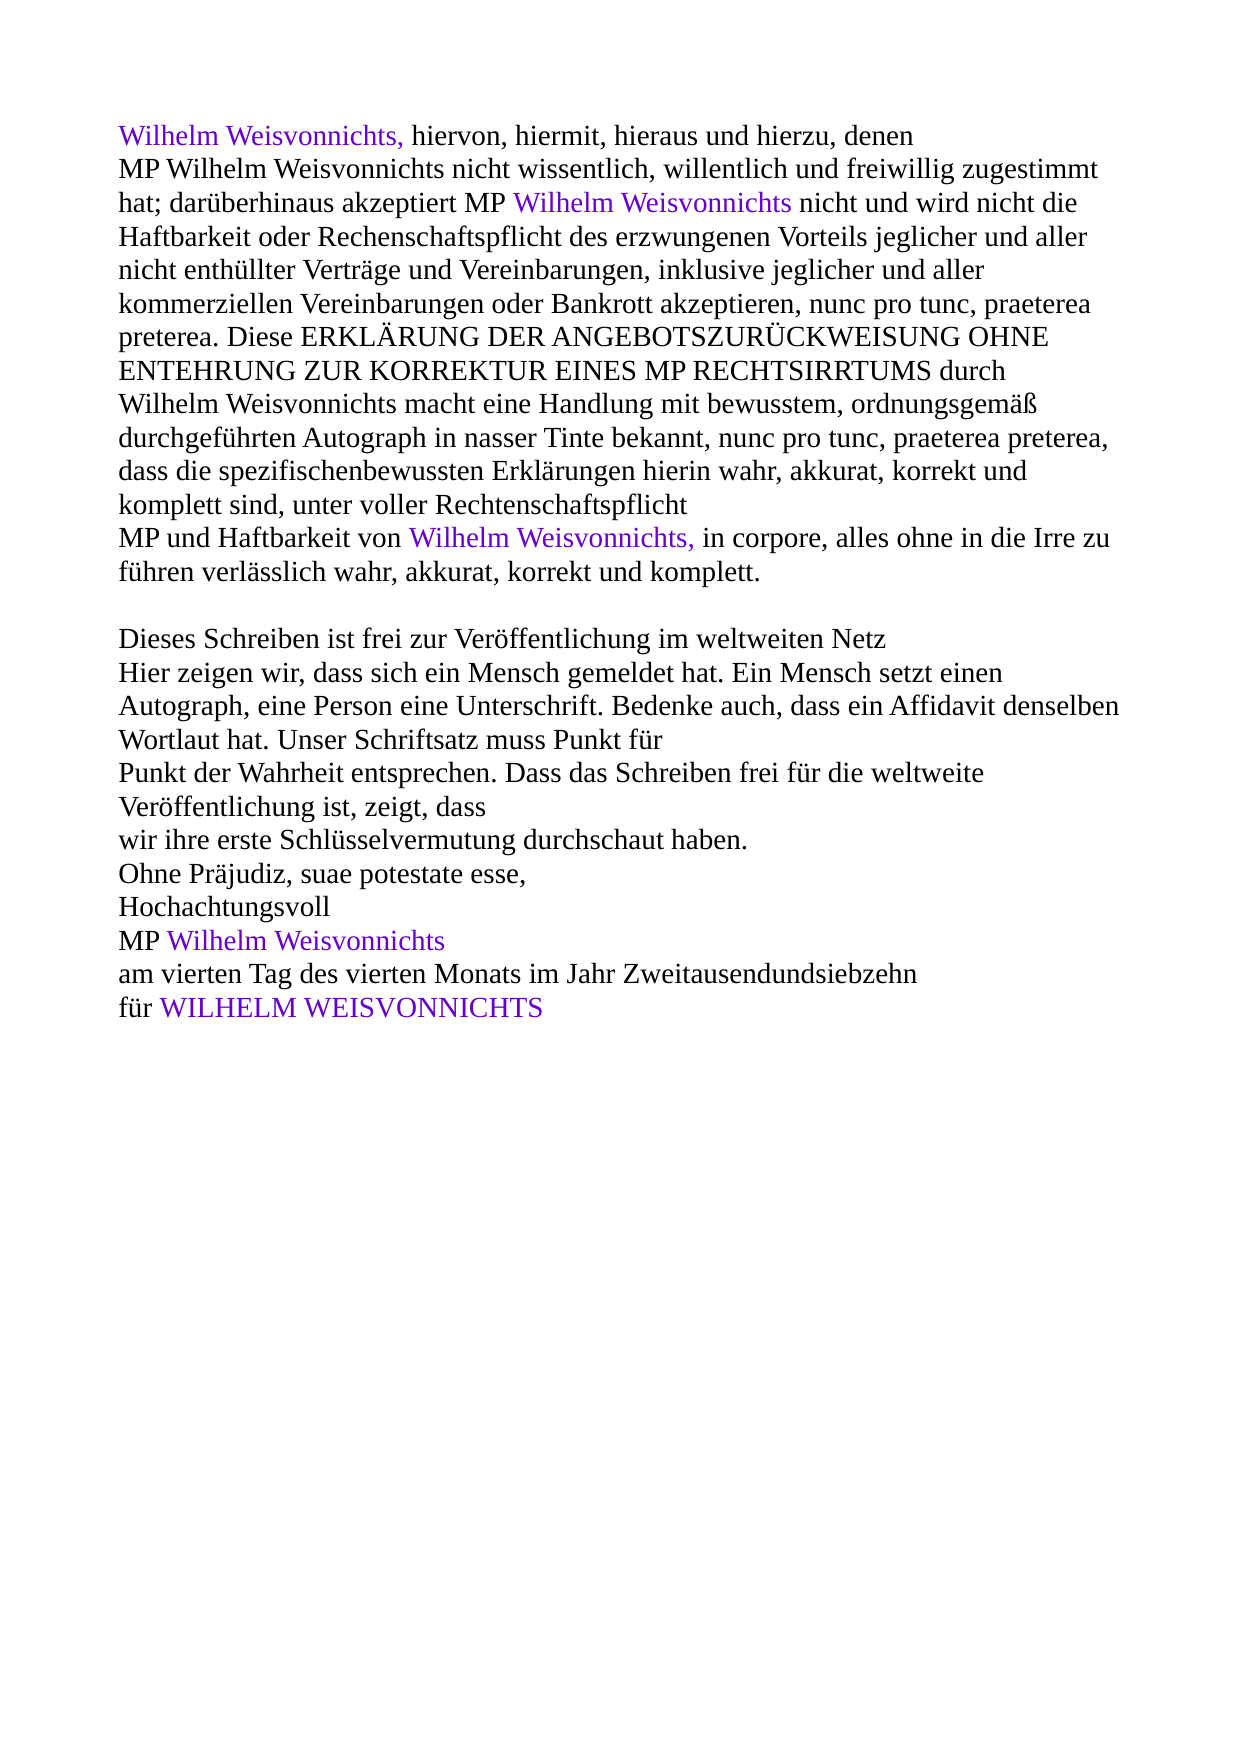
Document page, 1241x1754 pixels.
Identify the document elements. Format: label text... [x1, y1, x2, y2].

text Wilhelm Weisvonnichts, hiervon, hiermit, hieraus und hierzu, denen [118, 118, 1122, 152]
text Wilhelm Weisvonnichts macht eine Handlung mit bewusstem, ordnungsgemäß [118, 386, 1122, 420]
text Ohne Präjudiz, suae potestate esse, [118, 856, 1122, 889]
text MP und Haftbarkeit von Wilhelm Weisvonnichts, in corpore, alles ohne in die Irre zu führen verlässlich wahr, akkurat, korrekt und komplett. [118, 521, 1122, 588]
text kommerziellen Vereinbarungen oder Bankrott akzeptieren, nunc pro tunc, praeterea preterea. Diese ERKLÄRUNG DER ANGEBOTSZURÜCKWEISUNG OHNE ENTEHRUNG ZUR KORREKTUR EINES MP RECHTSIRRTUMS durch [118, 286, 1122, 386]
text Hochachtungsvoll [118, 889, 1122, 923]
text MP Wilhelm Weisvonnichts nicht wissentlich, willentlich und freiwillig zugestimmt hat; darüberhinaus akzeptiert MP Wilhelm Weisvonnichts nicht und wird nicht die Haftbarkeit oder Rechenschaftspflicht des erzwungenen Vorteils jeglicher und aller nicht enthüllter Verträge und Vereinbarungen, inklusive jeglicher und aller [118, 152, 1122, 286]
text durchgeführten Autograph in nasser Tinte bekannt, nunc pro tunc, praeterea preterea, dass die spezifischenbewussten Erklärungen hierin wahr, akkurat, korrekt und komplett sind, unter voller Rechtenschaftspflicht [118, 420, 1122, 521]
text MP Wilhelm Weisvonnichts [118, 923, 1122, 957]
text Hier zeigen wir, dass sich ein Mensch gemeldet hat. Ein Mensch setzt einen Autograph, eine Person eine Unterschrift. Bedenke auch, dass ein Affidavit denselben Wortlaut hat. Unser Schriftsatz muss Punkt für [118, 655, 1122, 755]
text für WILHELM WEISVONNICHTS [118, 990, 1122, 1024]
text Dieses Schreiben ist frei zur Veröffentlichung im weltweiten Netz [118, 621, 1122, 655]
text wir ihre erste Schlüsselvermutung durchschaut haben. [118, 822, 1122, 856]
text am vierten Tag des vierten Monats im Jahr Zweitausendundsiebzehn [118, 957, 1122, 990]
text Punkt der Wahrheit entsprechen. Dass das Schreiben frei für die weltweite Veröffentlichung ist, zeigt, dass [118, 755, 1122, 822]
